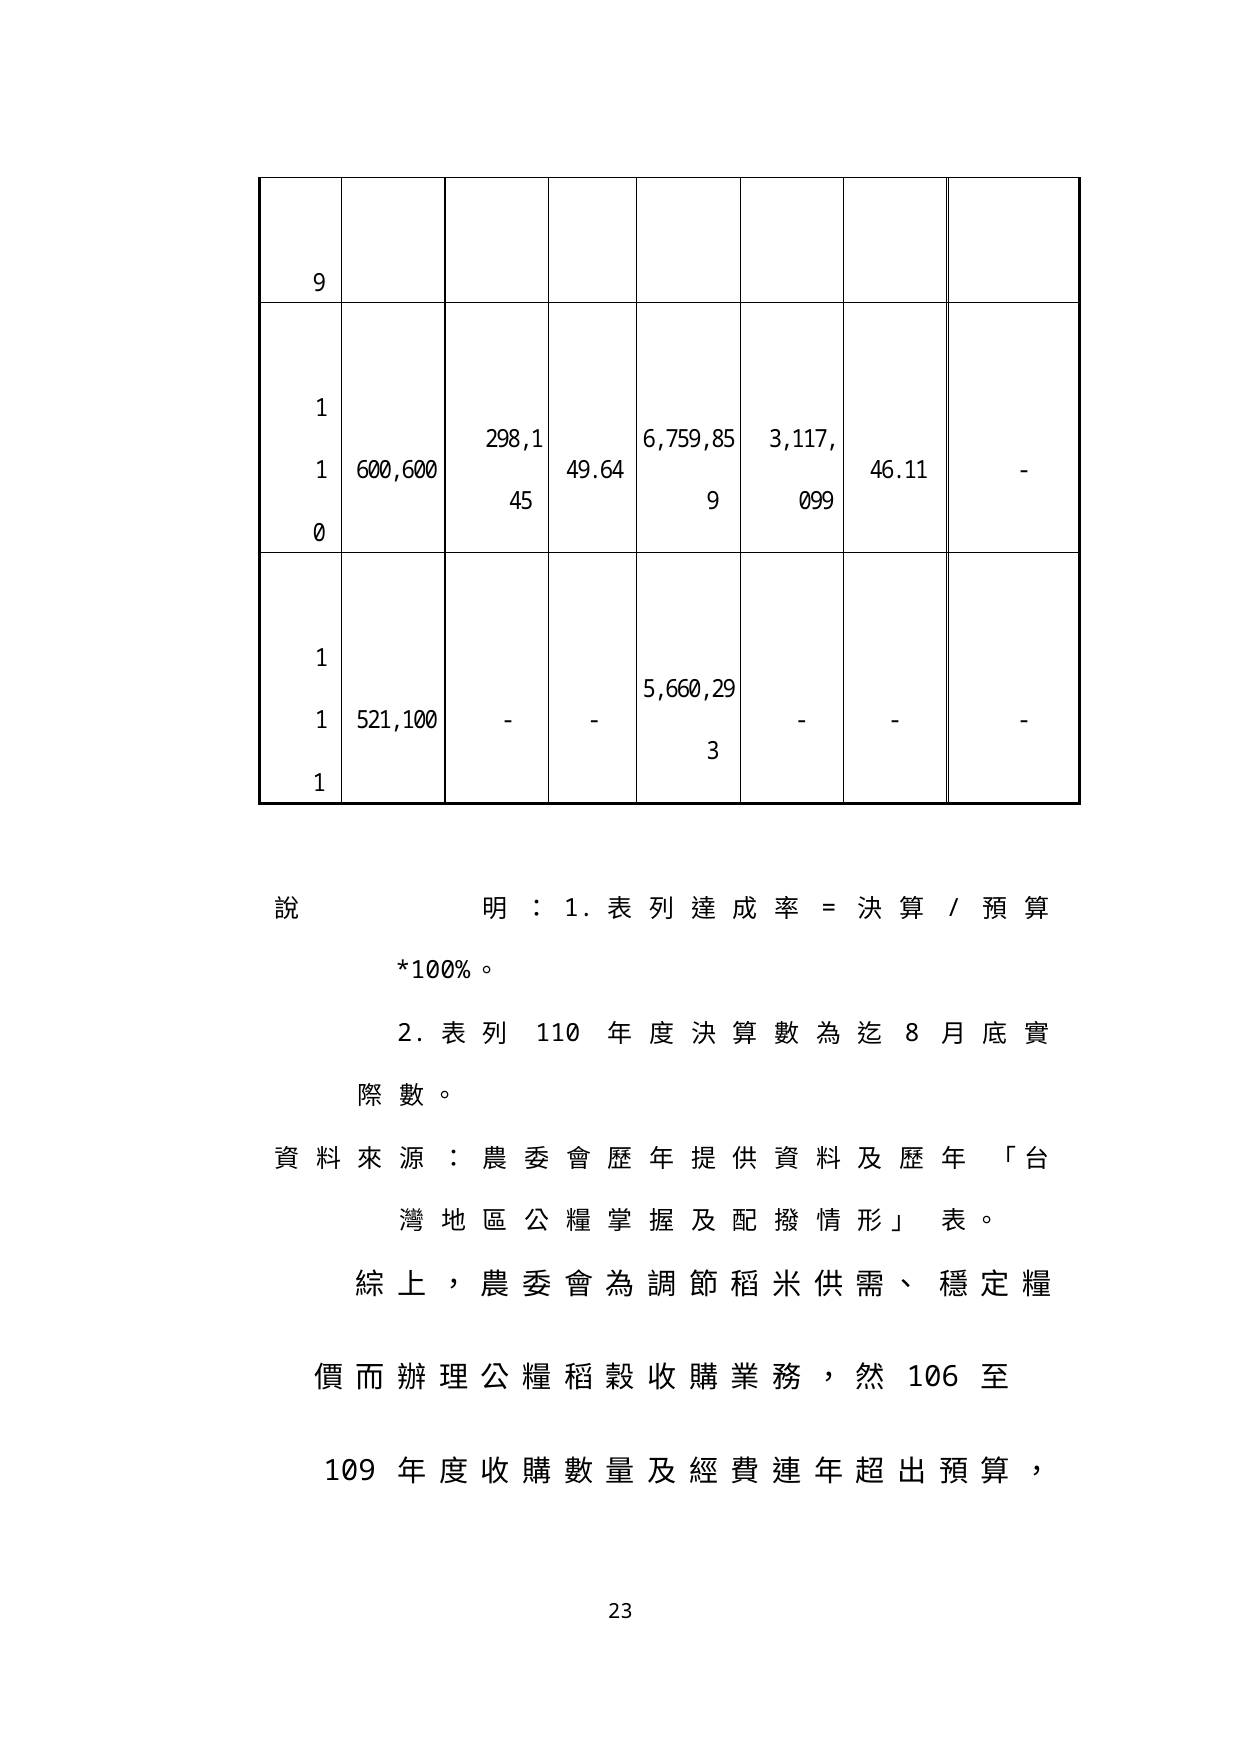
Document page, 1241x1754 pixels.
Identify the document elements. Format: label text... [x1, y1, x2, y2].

table_cell - [549, 553, 636, 802]
text 綜上，農委會為調節稻米供需、穩定糧價而辦理公糧稻穀收購業務，然106至109年度收購數量及經費連年超出預算， [271, 1240, 1058, 1490]
table_cell 9 [261, 178, 341, 302]
text 2.表列110年度決算數為迄8月底實際數。 [349, 990, 1058, 1115]
table_cell [549, 178, 636, 302]
table_cell 3,117,099 [741, 303, 843, 552]
table_cell 521,100 [342, 553, 444, 802]
table_cell 6,759,859 [637, 303, 740, 552]
table_cell [446, 178, 548, 302]
table_cell [342, 178, 444, 302]
table_cell - [949, 553, 1078, 802]
table_cell - [446, 553, 548, 802]
table_cell - [741, 553, 843, 802]
table_cell 46.11 [844, 303, 946, 552]
text 資料來源：農委會歷年提供資料及歷年「台灣地區公糧掌握及配撥情形」表。 [247, 1115, 1058, 1240]
text 說 明：1.表列達成率=決算/預算*100%。 [247, 865, 1058, 990]
table_cell 110 [261, 303, 341, 552]
table_cell [949, 178, 1078, 302]
table_cell [844, 178, 946, 302]
table_cell - [949, 303, 1078, 552]
table_cell - [844, 553, 946, 802]
table_cell 298,145 [446, 303, 548, 552]
table_cell [637, 178, 740, 302]
table_cell [741, 178, 843, 302]
table_cell 5,660,293 [637, 553, 740, 802]
table_cell 600,600 [342, 303, 444, 552]
table_cell 49.64 [549, 303, 636, 552]
table_cell 111 [261, 553, 341, 802]
